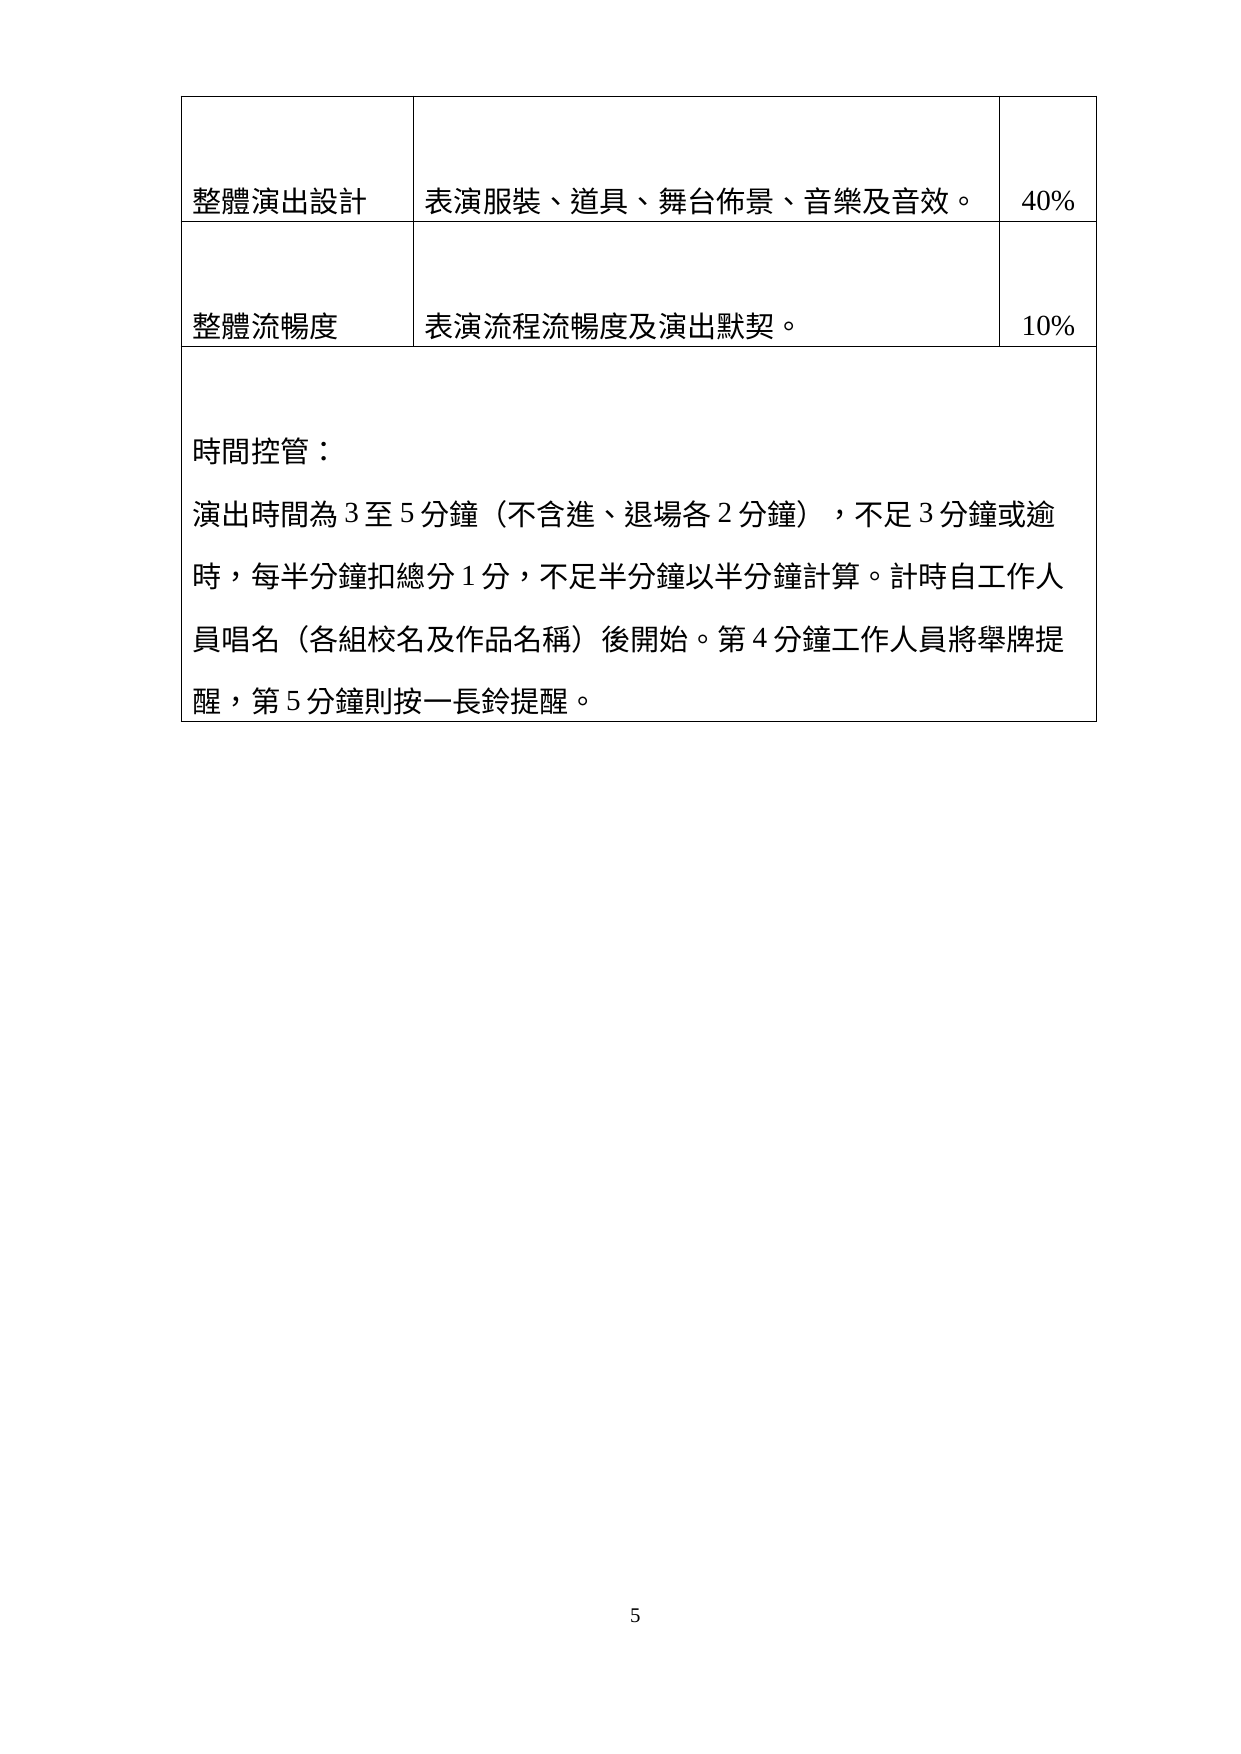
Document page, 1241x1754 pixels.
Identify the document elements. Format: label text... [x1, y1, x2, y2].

table_cell 整體流暢度 [182, 222, 413, 346]
table_cell 10% [1000, 222, 1096, 346]
table_cell 時間控管： 演出時間為3至5分鐘（不含進、退場各2分鐘），不足3分鐘或逾時，每半分鐘扣總分1分，不足半分鐘以半分鐘計算。計時自工作人員唱名（各組校名及作品名稱）後開始。第4分鐘工作人員將舉牌提醒，第5分鐘則按一長鈴提醒。 [182, 347, 1096, 721]
table_cell 40% [1000, 97, 1096, 221]
table_cell 表演流程流暢度及演出默契。 [414, 222, 999, 346]
table_cell 整體演出設計 [182, 97, 413, 221]
table_cell 表演服裝、道具、舞台佈景、音樂及音效。 [414, 97, 999, 221]
